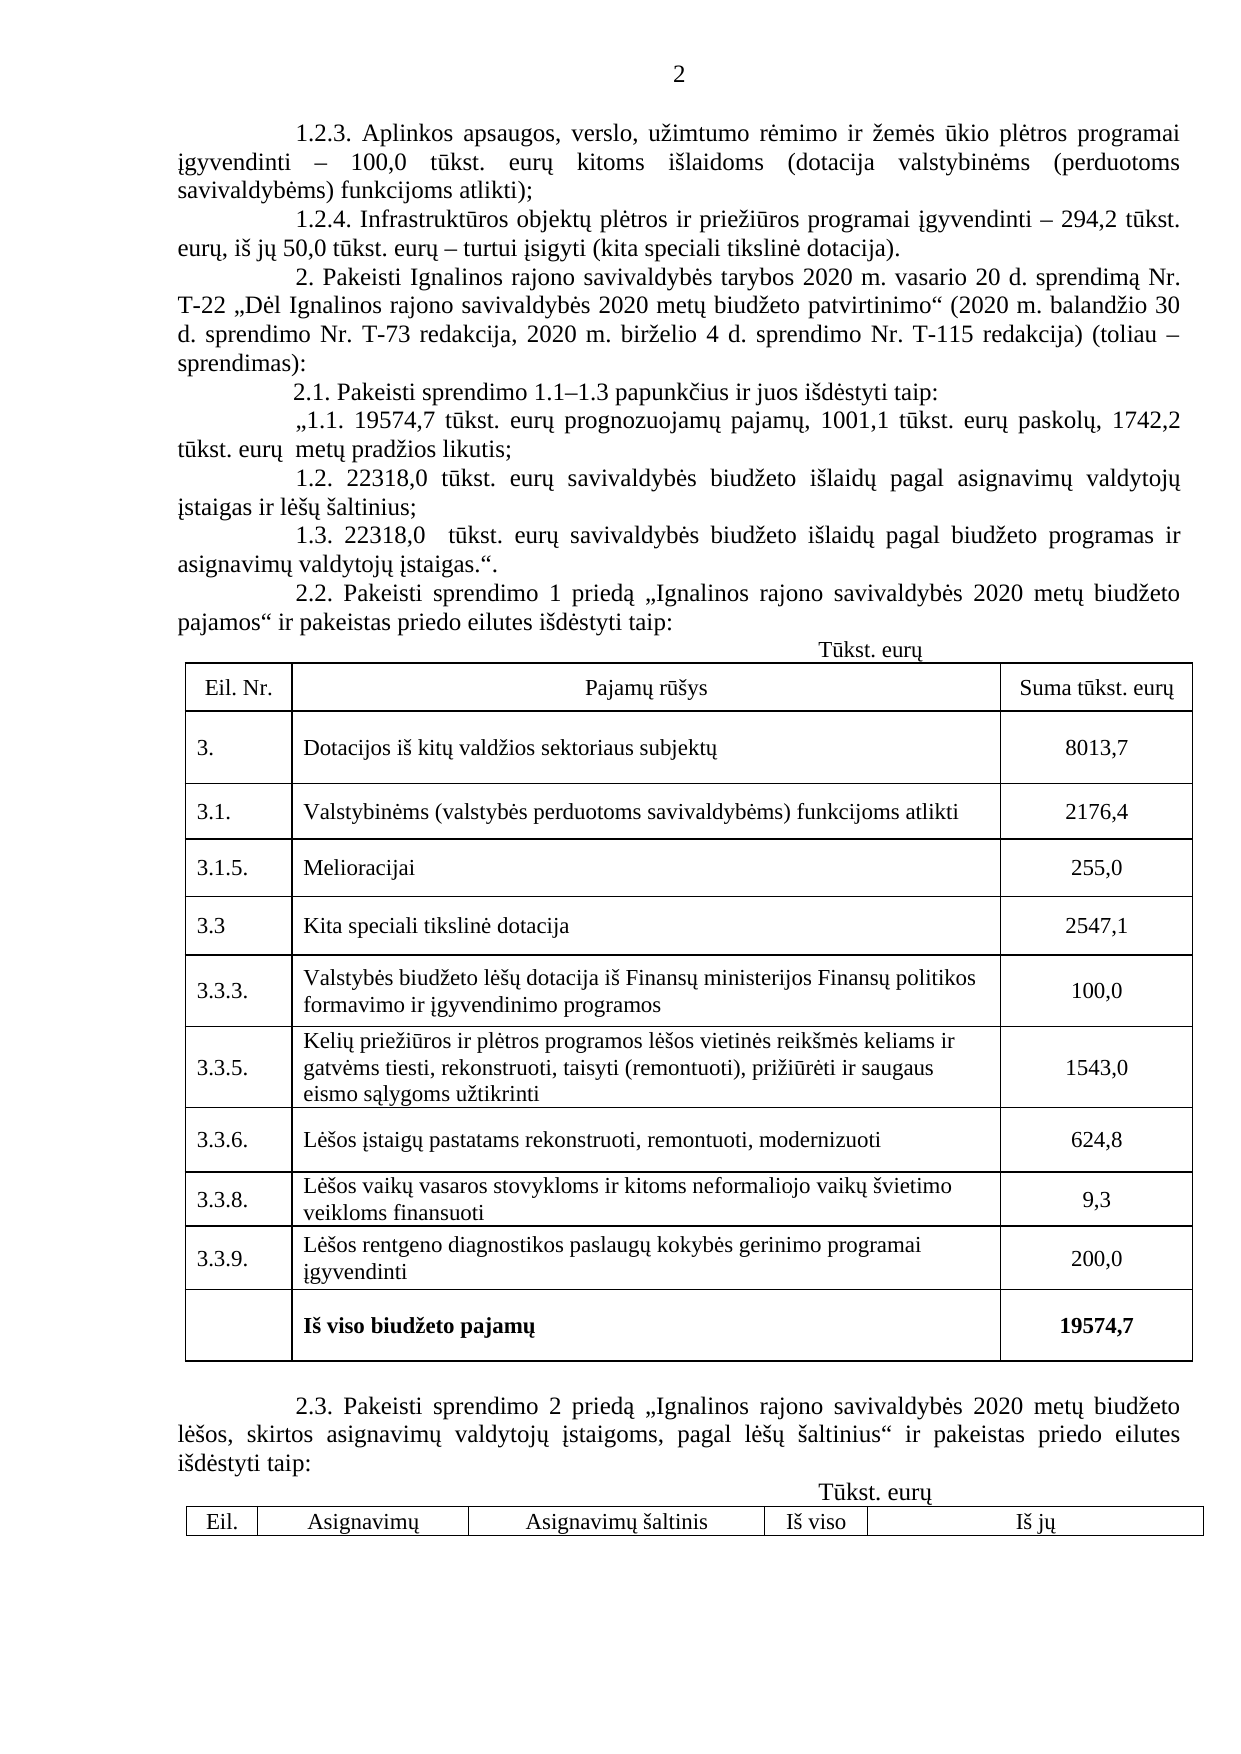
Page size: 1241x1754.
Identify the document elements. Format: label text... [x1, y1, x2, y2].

table_header Iš jų [868, 1507, 1203, 1535]
table_cell 9,3 [1001, 1173, 1192, 1225]
table_cell 3.3.9. [186, 1227, 291, 1289]
table_cell 3.3.3. [186, 956, 291, 1026]
table_cell Valstybinėms (valstybės perduotoms savivaldybėms) funkcijoms atlikti [293, 784, 1000, 838]
table_header Suma tūkst. eurų [1001, 664, 1192, 710]
table_cell Lėšos įstaigų pastatams rekonstruoti, remontuoti, modernizuoti [293, 1108, 1000, 1171]
table_cell 3.3.6. [186, 1108, 291, 1171]
text 2.1. Pakeisti sprendimo 1.1–1.3 papunkčius ir juos išdėstyti taip: [293, 377, 1181, 406]
table_cell 8013,7 [1001, 712, 1192, 782]
table_cell Iš viso biudžeto pajamų [293, 1290, 1000, 1360]
text 1.2.4. Infrastruktūros objektų plėtros ir priežiūros programai įgyvendinti – 294,2 tūkst. eurų, iš jų 50,0 tūkst. eurų ‒ turtui įsigyti (kita speciali tikslinė dotacija). [177, 204, 1181, 262]
table_header Iš viso [765, 1507, 867, 1535]
table_header Asignavimų [258, 1507, 468, 1535]
table_cell 3. [186, 712, 291, 782]
table_cell Kelių priežiūros ir plėtros programos lėšos vietinės reikšmės keliams ir gatvėms tiesti, rekonstruoti, taisyti (remontuoti), prižiūrėti ir saugaus eismo sąlygoms užtikrinti [293, 1027, 1000, 1106]
table_cell 2176,4 [1001, 784, 1192, 838]
table_cell 3.3.8. [186, 1173, 291, 1225]
table_cell 200,0 [1001, 1227, 1192, 1289]
table_header Eil. [187, 1507, 257, 1535]
table_cell 3.1. [186, 784, 291, 838]
text Tūkst. eurų [181, 1477, 1181, 1506]
text 1.2.3. Aplinkos apsaugos, verslo, užimtumo rėmimo ir žemės ūkio plėtros programai įgyvendinti ‒ 100,0 tūkst. eurų kitoms išlaidoms (dotacija valstybinėms (perduotoms savivaldybėms) funkcijoms atlikti); [177, 118, 1181, 204]
table_cell [186, 1290, 291, 1360]
text „1.1. 19574,7 tūkst. eurų prognozuojamų pajamų, 1001,1 tūkst. eurų paskolų, 1742,2 tūkst. eurų metų pradžios likutis; [177, 406, 1181, 463]
table_header Eil. Nr. [186, 664, 291, 710]
table_cell 2547,1 [1001, 897, 1192, 954]
text 2.3. Pakeisti sprendimo 2 priedą „Ignalinos rajono savivaldybės 2020 metų biudžeto lėšos, skirtos asignavimų valdytojų įstaigoms, pagal lėšų šaltinius“ ir pakeistas priedo eilutes išdėstyti taip: [177, 1391, 1181, 1477]
table_cell Melioracijai [293, 840, 1000, 896]
table_cell Lėšos rentgeno diagnostikos paslaugų kokybės gerinimo programai įgyvendinti [293, 1227, 1000, 1289]
table_cell Lėšos vaikų vasaros stovykloms ir kitoms neformaliojo vaikų švietimo veikloms finansuoti [293, 1173, 1000, 1225]
text 2. Pakeisti Ignalinos rajono savivaldybės tarybos 2020 m. vasario 20 d. sprendimą Nr. T-22 „Dėl Ignalinos rajono savivaldybės 2020 metų biudžeto patvirtinimo“ (2020 m. balandžio 30 d. sprendimo Nr. T-73 redakcija, 2020 m. birželio 4 d. sprendimo Nr. T-115 redakcija) (toliau – sprendimas): [177, 262, 1181, 377]
table_cell 3.1.5. [186, 840, 291, 896]
table_cell Dotacijos iš kitų valdžios sektoriaus subjektų [293, 712, 1000, 782]
text 1.3. 22318,0 tūkst. eurų savivaldybės biudžeto išlaidų pagal biudžeto programas ir asignavimų valdytojų įstaigas.“. [177, 521, 1181, 578]
table_cell 624,8 [1001, 1108, 1192, 1171]
table_header Pajamų rūšys [293, 664, 1000, 710]
text 2.2. Pakeisti sprendimo 1 priedą „Ignalinos rajono savivaldybės 2020 metų biudžeto pajamos“ ir pakeistas priedo eilutes išdėstyti taip: [177, 578, 1181, 636]
text Tūkst. eurų [181, 636, 1181, 662]
table_cell 3.3.5. [186, 1027, 291, 1106]
table_cell Valstybės biudžeto lėšų dotacija iš Finansų ministerijos Finansų politikos formavimo ir įgyvendinimo programos [293, 956, 1000, 1026]
table_cell 255,0 [1001, 840, 1192, 896]
table_cell 3.3 [186, 897, 291, 954]
table_cell 100,0 [1001, 956, 1192, 1026]
table_cell 19574,7 [1001, 1290, 1192, 1360]
table_cell Kita speciali tikslinė dotacija [293, 897, 1000, 954]
table_cell 1543,0 [1001, 1027, 1192, 1106]
text 1.2. 22318,0 tūkst. eurų savivaldybės biudžeto išlaidų pagal asignavimų valdytojų įstaigas ir lėšų šaltinius; [177, 463, 1181, 521]
table_header Asignavimų šaltinis [469, 1507, 764, 1535]
